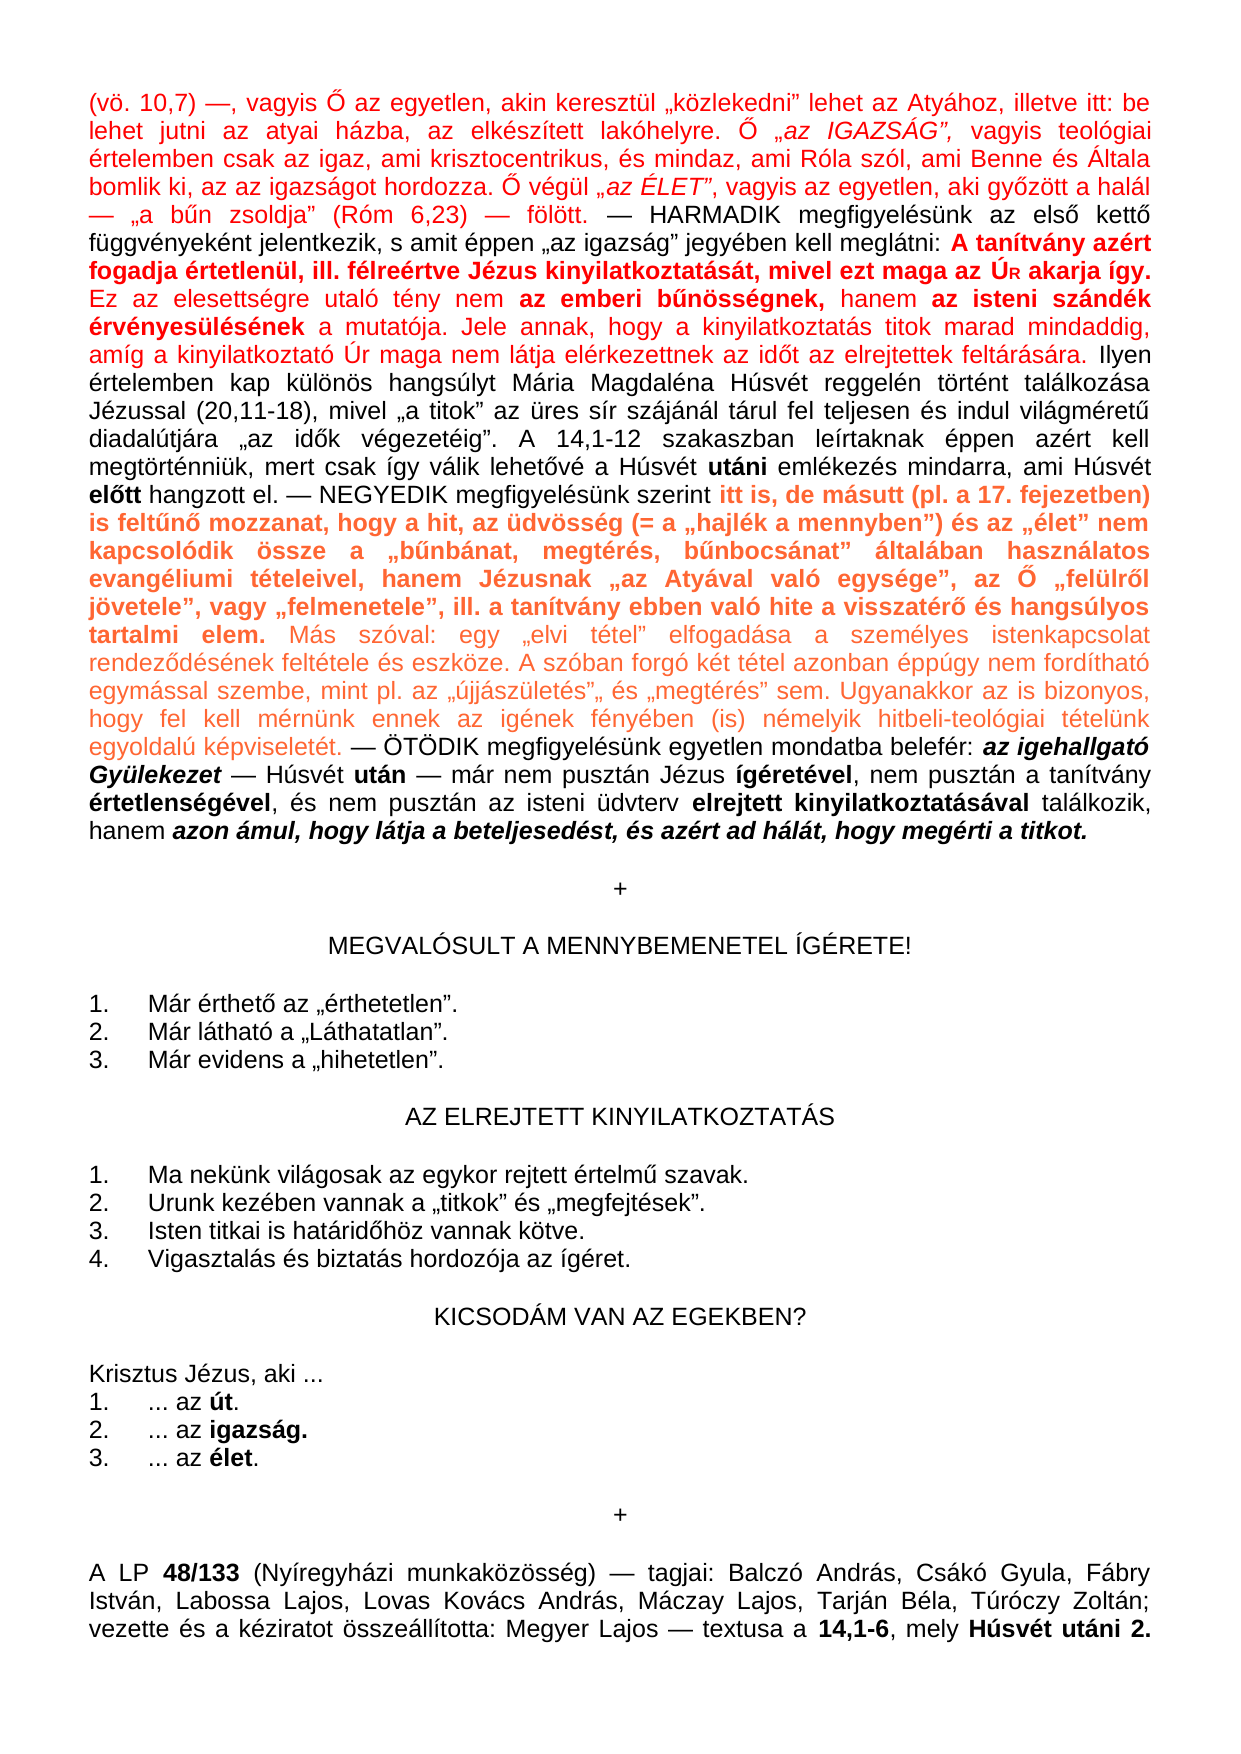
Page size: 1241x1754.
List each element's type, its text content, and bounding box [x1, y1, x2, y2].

text 1. Ma nekünk világosak az egykor rejtett értelmű szavak. [88, 1161, 1152, 1189]
text 2. Már látható a „Láthatatlan”. [88, 1018, 1152, 1046]
text Krisztus Jézus, aki ... [88, 1360, 1152, 1388]
text + [88, 1501, 1152, 1529]
text A LP 48/133 (Nyíregyházi munkaközösség) ― tagjai: Balczó András, Csákó Gyula, Fábry István, Labossa Lajos, Lovas Kovács András, Máczay Lajos, Tarján Béla, Túróczy Zoltán; vezette és a kéziratot összeállította: Megyer Lajos ― textusa a 14,1-6, mely Húsvét utáni 2. [88, 1559, 1152, 1643]
text (vö. 10,7) ―, vagyis Ő az egyetlen, akin keresztül „közlekedni” lehet az Atyához, illetve itt: be lehet jutni az atyai házba, az elkészített lakóhelyre. Ő „az IGAZSÁG”, vagyis teológiai értelemben csak az igaz, ami krisztocentrikus, és mindaz, ami Róla szól, ami Benne és Általa bomlik ki, az az igazságot hordozza. Ő végül „az ÉLET”, vagyis az egyetlen, aki győzött a halál ― „a bűn zsoldja” (Róm 6,23) ― fölött. ― HARMADIK megfigyelésünk az első kettő függvényeként jelentkezik, s amit éppen „az igazság” jegyében kell meglátni: A tanítvány azért fogadja értetlenül, ill. félreértve Jézus kinyilatkoztatását, mivel ezt maga az Úr akarja így. Ez az elesettségre utaló tény nem az emberi bűnösségnek, hanem az isteni szándék érvényesülésének a mutatója. Jele annak, hogy a kinyilatkoztatás titok marad mindaddig, amíg a kinyilatkoztató Úr maga nem látja elérkezettnek az időt az elrejtettek feltárására. Ilyen értelemben kap különös hangsúlyt Mária Magdaléna Húsvét reggelén történt találkozása Jézussal (20,11-18), mivel „a titok” az üres sír szájánál tárul fel teljesen és indul világméretű diadalútjára „az idők végezetéig”. A 14,1-12 szakaszban leírtaknak éppen azért kell megtörténniük, mert csak így válik lehetővé a Húsvét utáni emlékezés mindarra, ami Húsvét előtt hangzott el. ― NEGYEDIK megfigyelésünk szerint itt is, de másutt (pl. a 17. fejezetben) is feltűnő mozzanat, hogy a hit, az üdvösség (= a „hajlék a mennyben”) és az „élet” nem kapcsolódik össze a „bűnbánat, megtérés, bűnbocsánat” általában használatos evangéliumi tételeivel, hanem Jézusnak „az Atyával való egysége”, az Ő „felülről jövetele”, vagy „felmenetele”, ill. a tanítvány ebben való hite a visszatérő és hangsúlyos tartalmi elem. Más szóval: egy „elvi tétel” elfogadása a személyes istenkapcsolat rendeződésének feltétele és eszköze. A szóban forgó két tétel azonban éppúgy nem fordítható egymással szembe, mint pl. az „újjászületés”„ és „megtérés” sem. Ugyanakkor az is bizonyos, hogy fel kell mérnünk ennek az igének fényében (is) némelyik hitbeli-teológiai tételünk egyoldalú képviseletét. ― ÖTÖDIK megfigyelésünk egyetlen mondatba belefér: az igehallgató Gyülekezet ― Húsvét után ― már nem pusztán Jézus ígéretével, nem pusztán a tanítvány értetlenségével, és nem pusztán az isteni üdvterv elrejtett kinyilatkoztatásával találkozik, hanem azon ámul, hogy látja a beteljesedést, és azért ad hálát, hogy megérti a titkot. [88, 88, 1152, 845]
text 1. ... az út. [88, 1388, 1152, 1416]
text 3. ... az élet. [88, 1444, 1152, 1472]
text 4. Vigasztalás és biztatás hordozója az ígéret. [88, 1245, 1152, 1273]
text KICSODÁM VAN AZ EGEKBEN? [88, 1302, 1152, 1330]
text 2. Urunk kezében vannak a „titkok” és „megfejtések”. [88, 1189, 1152, 1217]
text + [88, 874, 1152, 903]
text 3. Már evidens a „hihetetlen”. [88, 1046, 1152, 1074]
text 2. ... az igazság. [88, 1416, 1152, 1444]
text 1. Már érthető az „érthetetlen”. [88, 989, 1152, 1018]
text AZ ELREJTETT KINYILATKOZTATÁS [88, 1103, 1152, 1131]
text MEGVALÓSULT A MENNYBEMENETEL ÍGÉRETE! [88, 932, 1152, 960]
text 3. Isten titkai is határidőhöz vannak kötve. [88, 1217, 1152, 1245]
